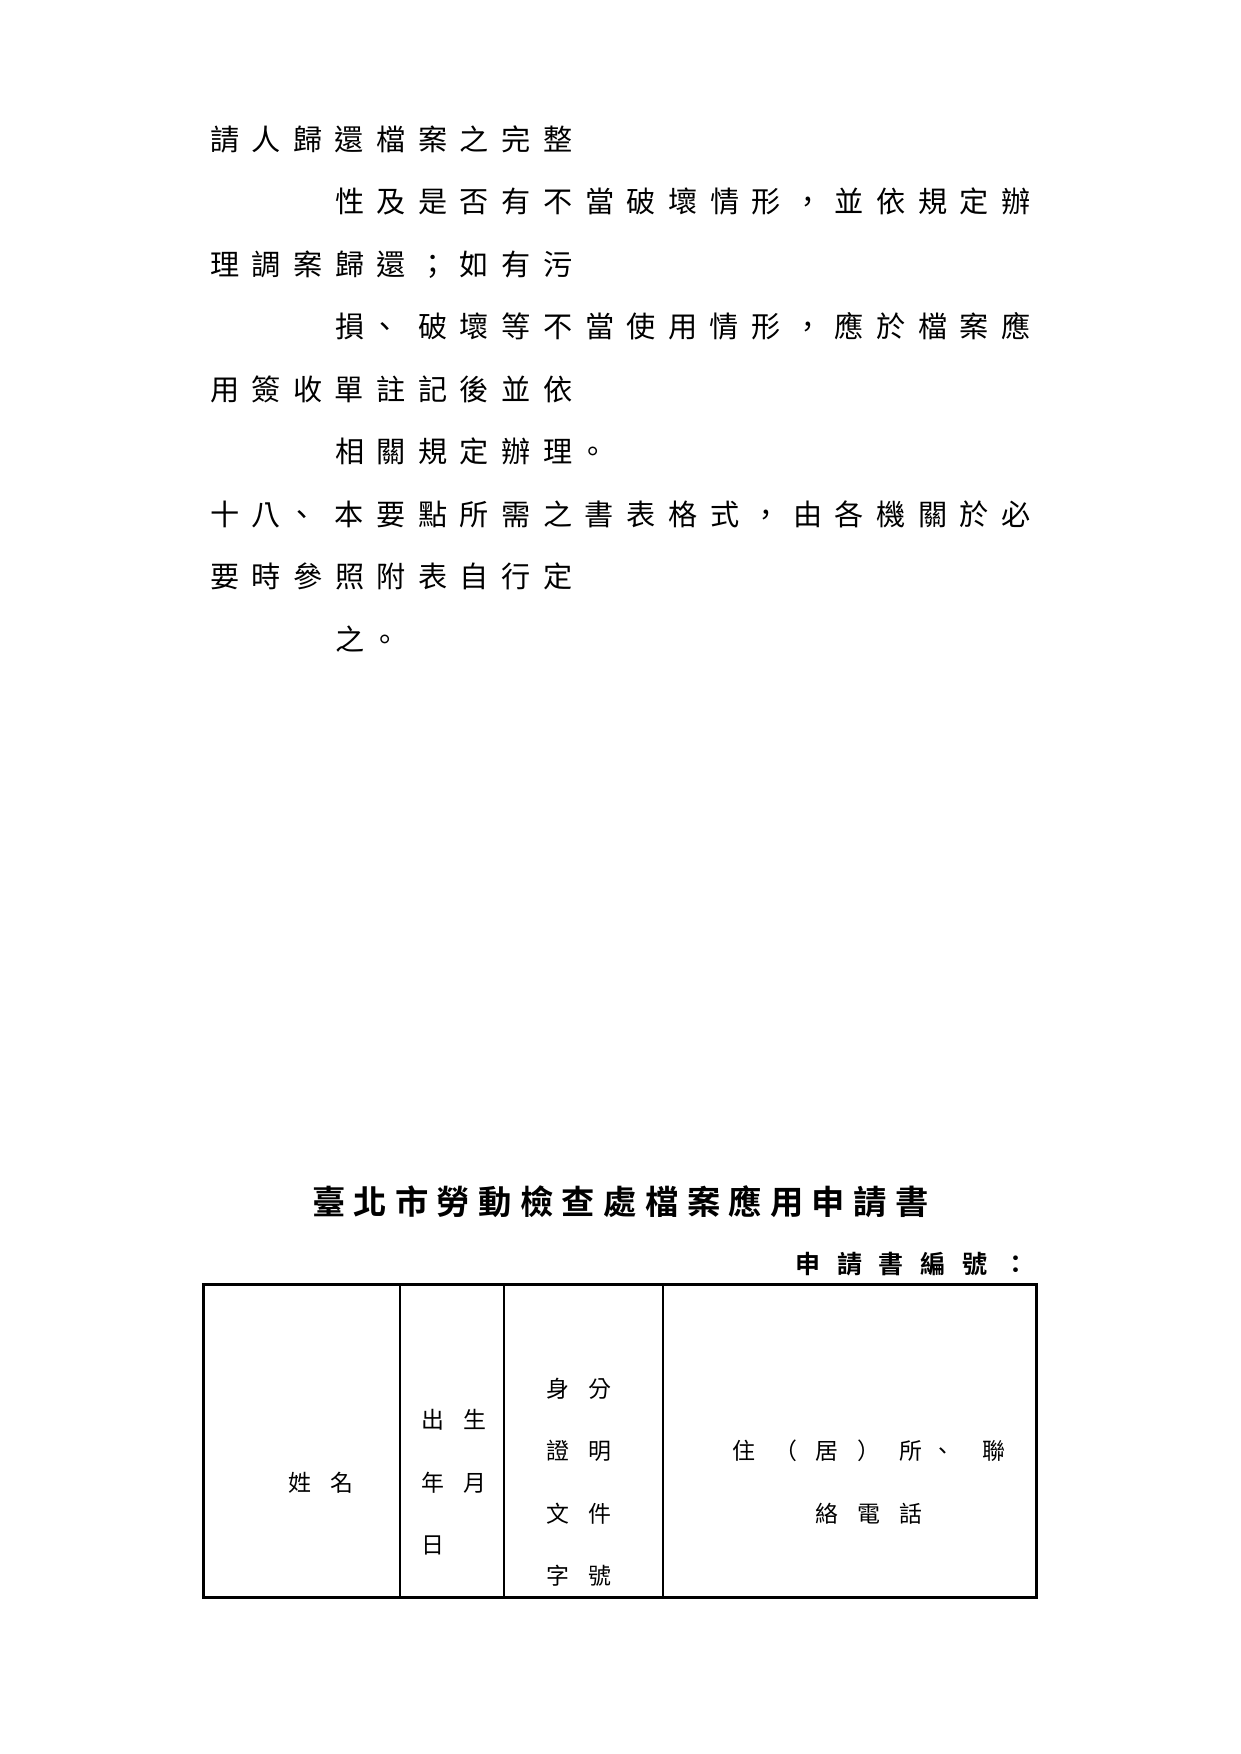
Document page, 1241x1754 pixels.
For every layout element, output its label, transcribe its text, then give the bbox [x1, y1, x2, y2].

text 損、破壞等不當使用情形，應於檔案應用簽收單註記後並依 [203, 283, 1037, 408]
text 性及是否有不當破壞情形，並依規定辦理調案歸還；如有污 [203, 158, 1037, 283]
text 申請書編號： [203, 1221, 1037, 1283]
text 請人歸還檔案之完整 [203, 96, 1037, 158]
table_header 出生年月日 [401, 1286, 503, 1596]
text 之。 [203, 596, 1037, 658]
text 十八、本要點所需之書表格式，由各機關於必要時參照附表自行定 [203, 471, 1037, 596]
table_header 住（居）所、聯絡電話 [664, 1286, 1035, 1596]
table_header 姓名 [205, 1286, 399, 1596]
text 臺北市勞動檢查處檔案應用申請書 [203, 1158, 1037, 1221]
table_header 身分證明文件字號 [505, 1286, 662, 1596]
text 相關規定辦理。 [203, 408, 1037, 471]
